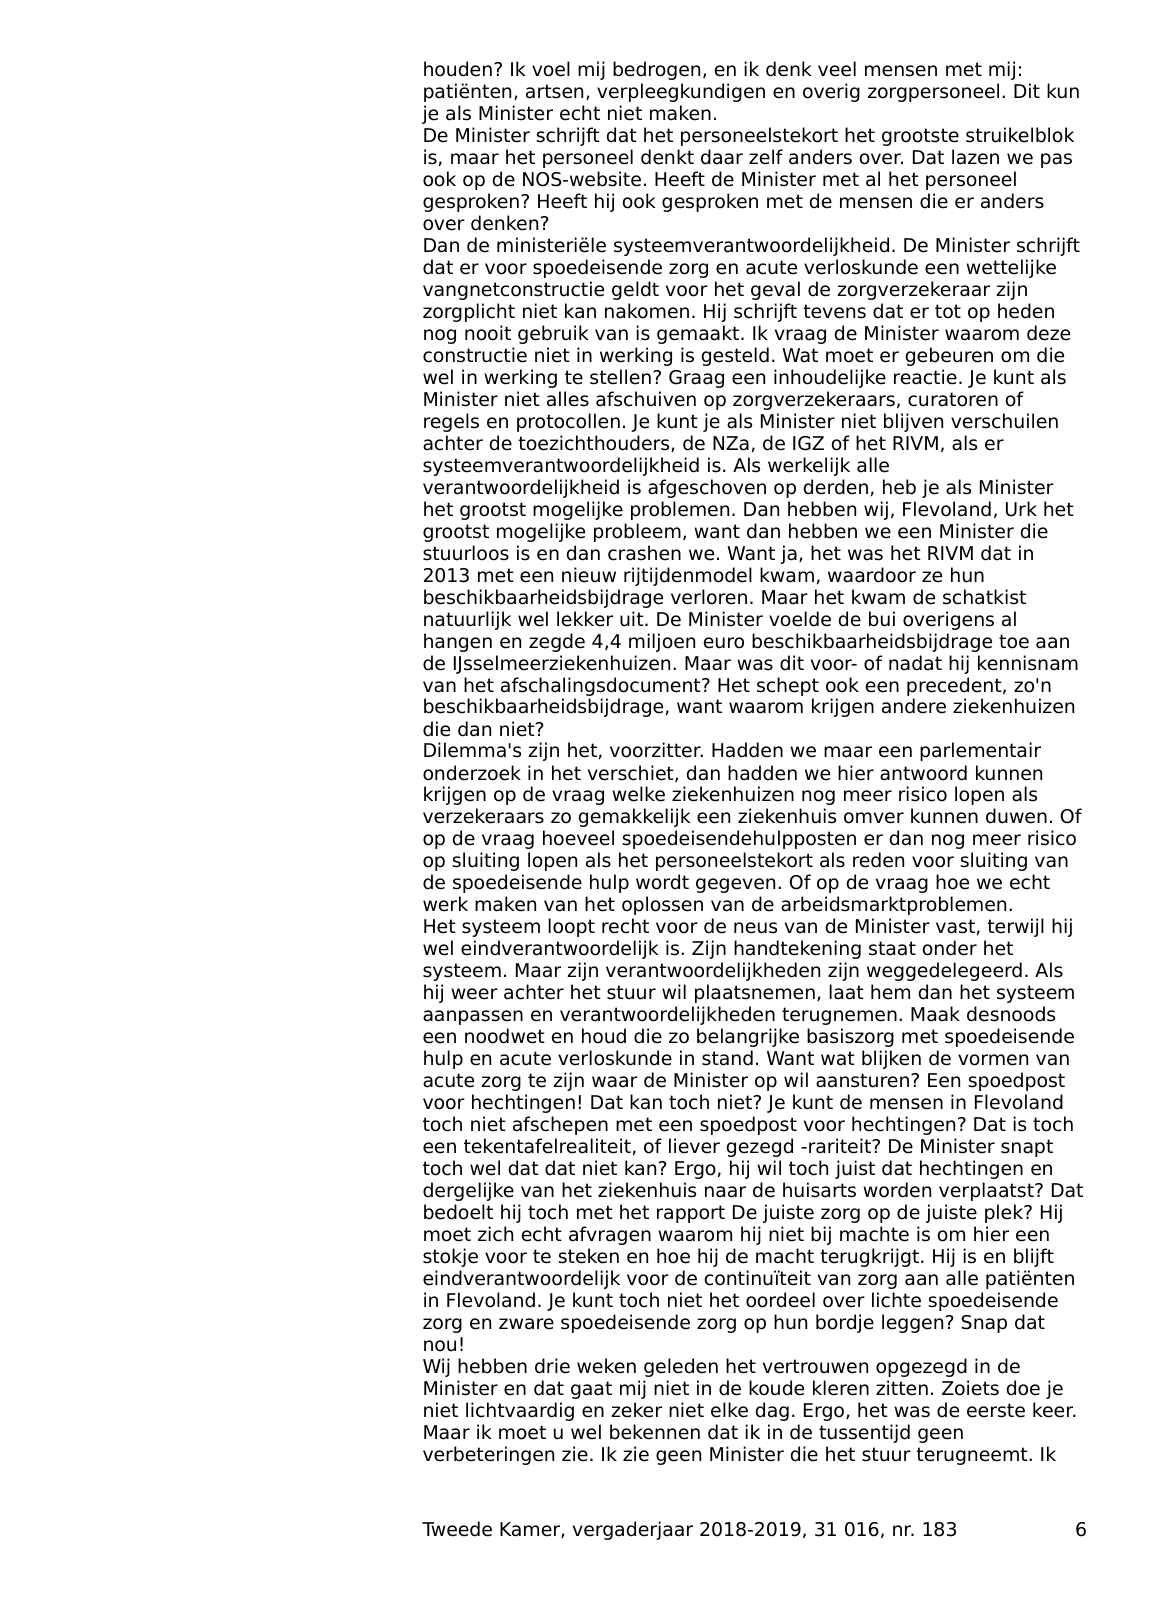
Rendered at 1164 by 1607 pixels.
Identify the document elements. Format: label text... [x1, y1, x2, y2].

text Dilemma's zijn het, voorzitter. Hadden we maar een parlementair onderzoek in het verschiet, dan hadden we hier antwoord kunnen krijgen op de vraag welke ziekenhuizen nog meer risico lopen als verzekeraars zo gemakkelijk een ziekenhuis omver kunnen duwen. Of op de vraag hoeveel spoedeisendehulpposten er dan nog meer risico op sluiting lopen als het personeelstekort als reden voor sluiting van de spoedeisende hulp wordt gegeven. Of op de vraag hoe we echt werk maken van het oplossen van de arbeidsmarktproblemen. [422, 740, 1087, 916]
text houden? Ik voel mij bedrogen, en ik denk veel mensen met mij: patiënten, artsen, verpleegkundigen en overig zorgpersoneel. Dit kun je als Minister echt niet maken. [422, 59, 1087, 125]
text Het systeem loopt recht voor de neus van de Minister vast, terwijl hij wel eindverantwoordelijk is. Zijn handtekening staat onder het systeem. Maar zijn verantwoordelijkheden zijn weggedelegeerd. Als hij weer achter het stuur wil plaatsnemen, laat hem dan het systeem aanpassen en verantwoordelijkheden terugnemen. Maak desnoods een noodwet en houd die zo belangrijke basiszorg met spoedeisende hulp en acute verloskunde in stand. Want wat blijken de vormen van acute zorg te zijn waar de Minister op wil aansturen? Een spoedpost voor hechtingen! Dat kan toch niet? Je kunt de mensen in Flevoland toch niet afschepen met een spoedpost voor hechtingen? Dat is toch een tekentafelrealiteit, of liever gezegd -rariteit? De Minister snapt toch wel dat dat niet kan? Ergo, hij wil toch juist dat hechtingen en dergelijke van het ziekenhuis naar de huisarts worden verplaatst? Dat bedoelt hij toch met het rapport De juiste zorg op de juiste plek? Hij moet zich echt afvragen waarom hij niet bij machte is om hier een stokje voor te steken en hoe hij de macht terugkrijgt. Hij is en blijft eindverantwoordelijk voor de continuïteit van zorg aan alle patiënten in Flevoland. Je kunt toch niet het oordeel over lichte spoedeisende zorg en zware spoedeisende zorg op hun bordje leggen? Snap dat nou! [422, 916, 1087, 1356]
text Wij hebben drie weken geleden het vertrouwen opgezegd in de Minister en dat gaat mij niet in de koude kleren zitten. Zoiets doe je niet lichtvaardig en zeker niet elke dag. Ergo, het was de eerste keer. Maar ik moet u wel bekennen dat ik in de tussentijd geen verbeteringen zie. Ik zie geen Minister die het stuur terugneemt. Ik [422, 1356, 1087, 1466]
text De Minister schrijft dat het personeelstekort het grootste struikelblok is, maar het personeel denkt daar zelf anders over. Dat lazen we pas ook op de NOS-website. Heeft de Minister met al het personeel gesproken? Heeft hij ook gesproken met de mensen die er anders over denken? [422, 125, 1087, 235]
text Dan de ministeriële systeemverantwoordelijkheid. De Minister schrijft dat er voor spoedeisende zorg en acute verloskunde een wettelijke vangnetconstructie geldt voor het geval de zorgverzekeraar zijn zorgplicht niet kan nakomen. Hij schrijft tevens dat er tot op heden nog nooit gebruik van is gemaakt. Ik vraag de Minister waarom deze constructie niet in werking is gesteld. Wat moet er gebeuren om die wel in werking te stellen? Graag een inhoudelijke reactie. Je kunt als Minister niet alles afschuiven op zorgverzekeraars, curatoren of regels en protocollen. Je kunt je als Minister niet blijven verschuilen achter de toezichthouders, de NZa, de IGZ of het RIVM, als er systeemverantwoordelijkheid is. Als werkelijk alle verantwoordelijkheid is afgeschoven op derden, heb je als Minister het grootst mogelijke problemen. Dan hebben wij, Flevoland, Urk het grootst mogelijke probleem, want dan hebben we een Minister die stuurloos is en dan crashen we. Want ja, het was het RIVM dat in 2013 met een nieuw rijtijdenmodel kwam, waardoor ze hun beschikbaarheidsbijdrage verloren. Maar het kwam de schatkist natuurlijk wel lekker uit. De Minister voelde de bui overigens al hangen en zegde 4,4 miljoen euro beschikbaarheidsbijdrage toe aan de IJsselmeerziekenhuizen. Maar was dit voor- of nadat hij kennisnam van het afschalingsdocument? Het schept ook een precedent, zo'n beschikbaarheidsbijdrage, want waarom krijgen andere ziekenhuizen die dan niet? [422, 235, 1087, 740]
